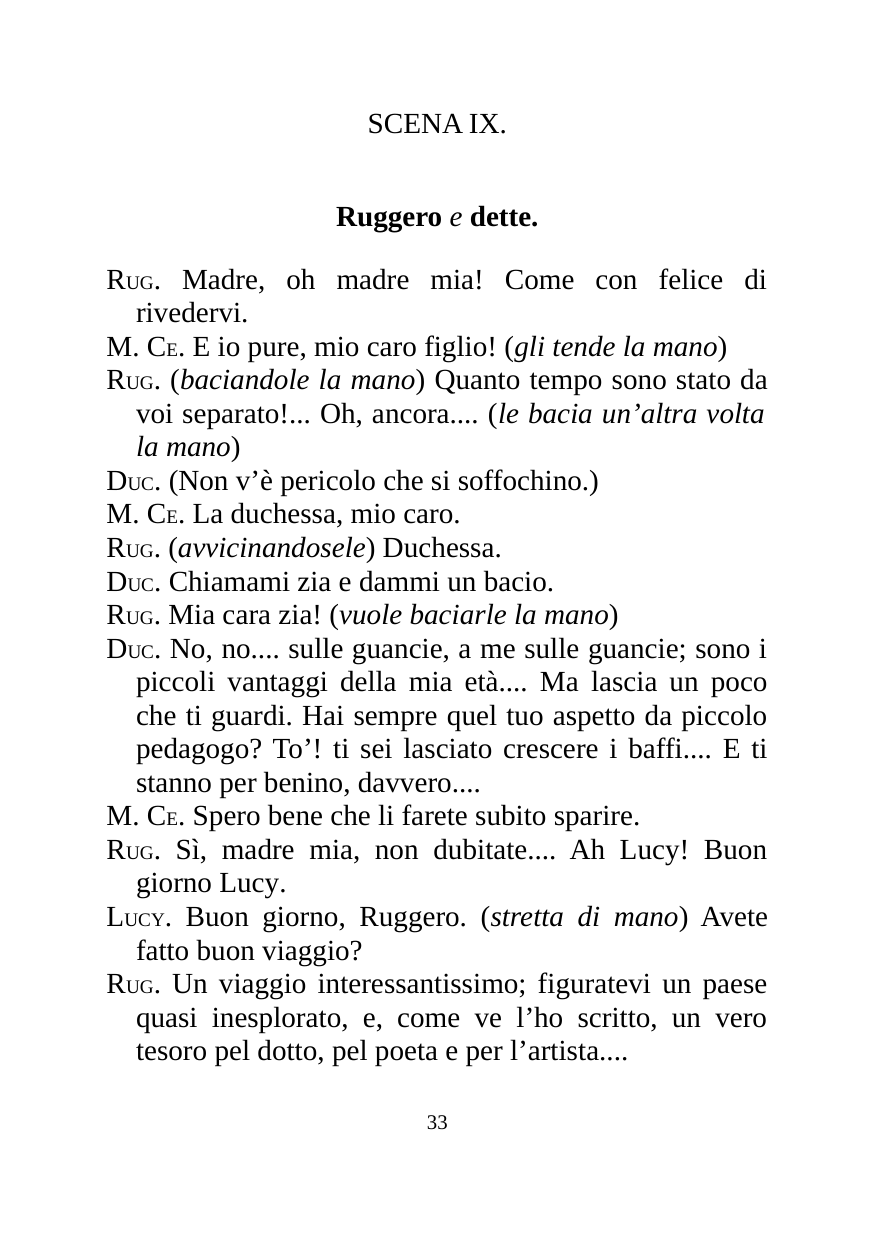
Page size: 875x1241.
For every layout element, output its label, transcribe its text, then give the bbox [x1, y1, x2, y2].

text Lucy. Buon giorno, Ruggero. (stretta di mano) Avete fatto buon viaggio? [106, 899, 768, 966]
text Duc. (Non v’è pericolo che si soffochino.) [106, 463, 768, 497]
text M. Ce. E io pure, mio caro figlio! (gli tende la mano) [106, 329, 768, 362]
text M. Ce. Spero bene che li farete subito sparire. [106, 798, 768, 832]
text Rug. Un viaggio interessantissimo; figuratevi un paese quasi inesplorato, e, come ve l’ho scritto, un vero tesoro pel dotto, pel poeta e per l’artista.... [106, 966, 768, 1067]
text Rug. (baciandole la mano) Quanto tempo sono stato da voi separato!... Oh, ancora.... (le bacia un’altra volta la mano) [106, 362, 768, 463]
subtitle SCENA IX. [106, 106, 768, 140]
text Duc. No, no.... sulle guancie, a me sulle guancie; sono i piccoli vantaggi della mia età.... Ma lascia un poco che ti guardi. Hai sempre quel tuo aspetto da piccolo pedagogo? To’! ti sei lasciato crescere i baffi.... E ti stanno per benino, davvero.... [106, 631, 768, 798]
text Ruggero e dette. [106, 199, 768, 232]
text Rug. Madre, oh madre mia! Come con felice di rivedervi. [106, 262, 768, 329]
text M. Ce. La duchessa, mio caro. [106, 497, 768, 530]
text Rug. Mia cara zia! (vuole baciarle la mano) [106, 597, 768, 631]
text Duc. Chiamami zia e dammi un bacio. [106, 564, 768, 597]
text Rug. (avvicinandosele) Duchessa. [106, 530, 768, 564]
text Rug. Sì, madre mia, non dubitate.... Ah Lucy! Buon giorno Lucy. [106, 832, 768, 899]
